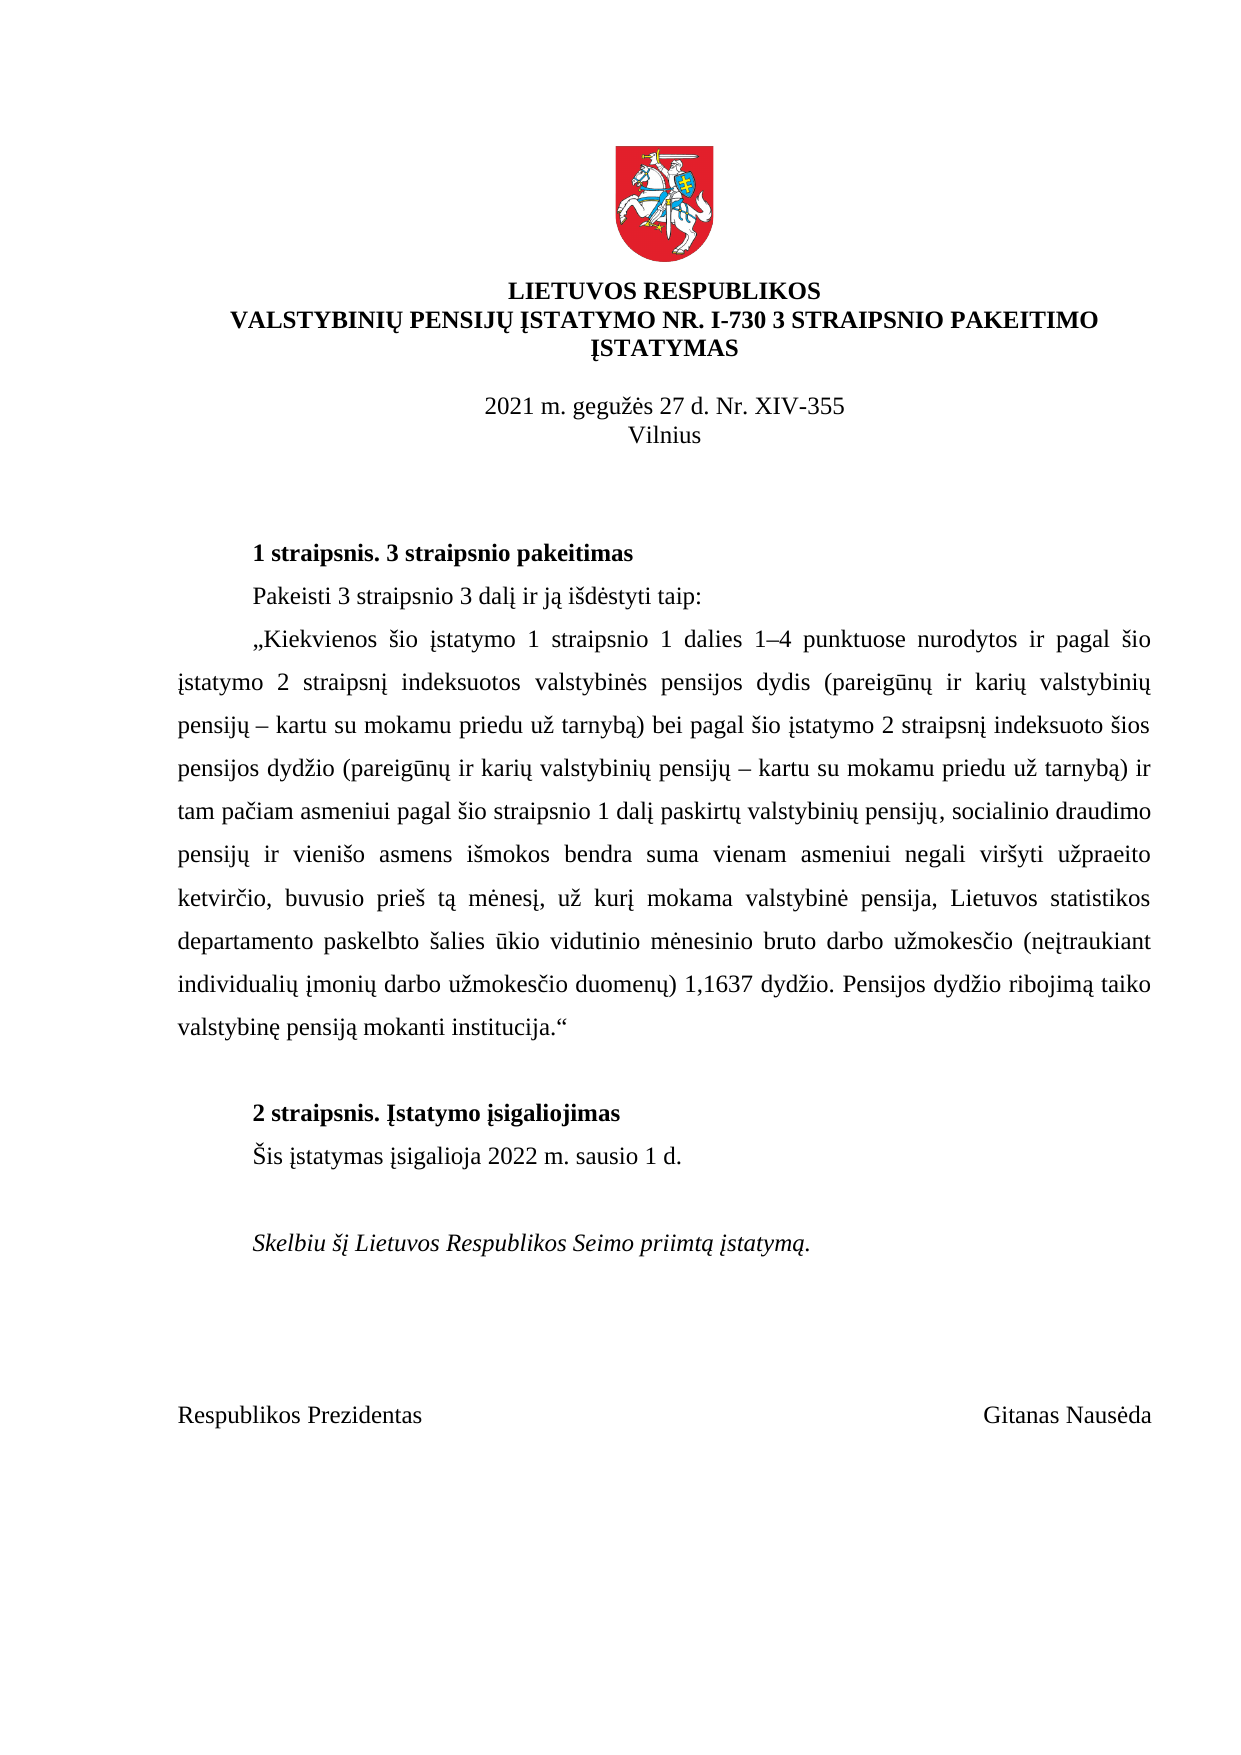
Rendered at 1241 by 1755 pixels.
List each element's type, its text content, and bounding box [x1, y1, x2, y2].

text Respublikos Prezidentas Gitanas Nausėda [177, 1400, 1152, 1429]
text 2 straipsnis. Įstatymo įsigaliojimas [177, 1098, 1152, 1127]
text Vilnius [177, 420, 1152, 448]
text Skelbiu šį Lietuvos Respublikos Seimo priimtą įstatymą. [177, 1228, 1152, 1256]
text Šis įstatymas įsigalioja 2022 m. sausio 1 d. [177, 1141, 1152, 1170]
text ĮSTATYMAS [177, 333, 1152, 362]
text LIETUVOS RESPUBLIKOS [177, 276, 1152, 305]
text 1 straipsnis. 3 straipsnio pakeitimas [177, 538, 1152, 566]
text 2021 m. gegužės 27 d. Nr. XIV-355 [177, 391, 1152, 420]
text VALSTYBINIŲ PENSIJŲ ĮSTATYMO NR. I-730 3 STRAIPSNIO PAKEITIMO [177, 305, 1152, 333]
text „Kiekvienos šio įstatymo 1 straipsnio 1 dalies 1–4 punktuose nurodytos ir pagal šio įstatymo 2 straipsnį indeksuotos valstybinės pensijos dydis (pareigūnų ir karių valstybinių pensijų – kartu su mokamu priedu už tarnybą) bei pagal šio įstatymo 2 straipsnį indeksuoto šios pensijos dydžio (pareigūnų ir karių valstybinių pensijų – kartu su mokamu priedu už tarnybą) ir tam pačiam asmeniui pagal šio straipsnio 1 dalį paskirtų valstybinių pensijų, socialinio draudimo pensijų ir vienišo asmens išmokos bendra suma vienam asmeniui negali viršyti užpraeito ketvirčio, buvusio prieš tą mėnesį, už kurį mokama valstybinė pensija, Lietuvos statistikos departamento paskelbto šalies ūkio vidutinio mėnesinio bruto darbo užmokesčio (neįtraukiant individualių įmonių darbo užmokesčio duomenų) 1,1637 dydžio. Pensijos dydžio ribojimą taiko valstybinę pensiją mokanti institucija.“ [177, 624, 1152, 1041]
text Pakeisti 3 straipsnio 3 dalį ir ją išdėstyti taip: [177, 581, 1152, 609]
